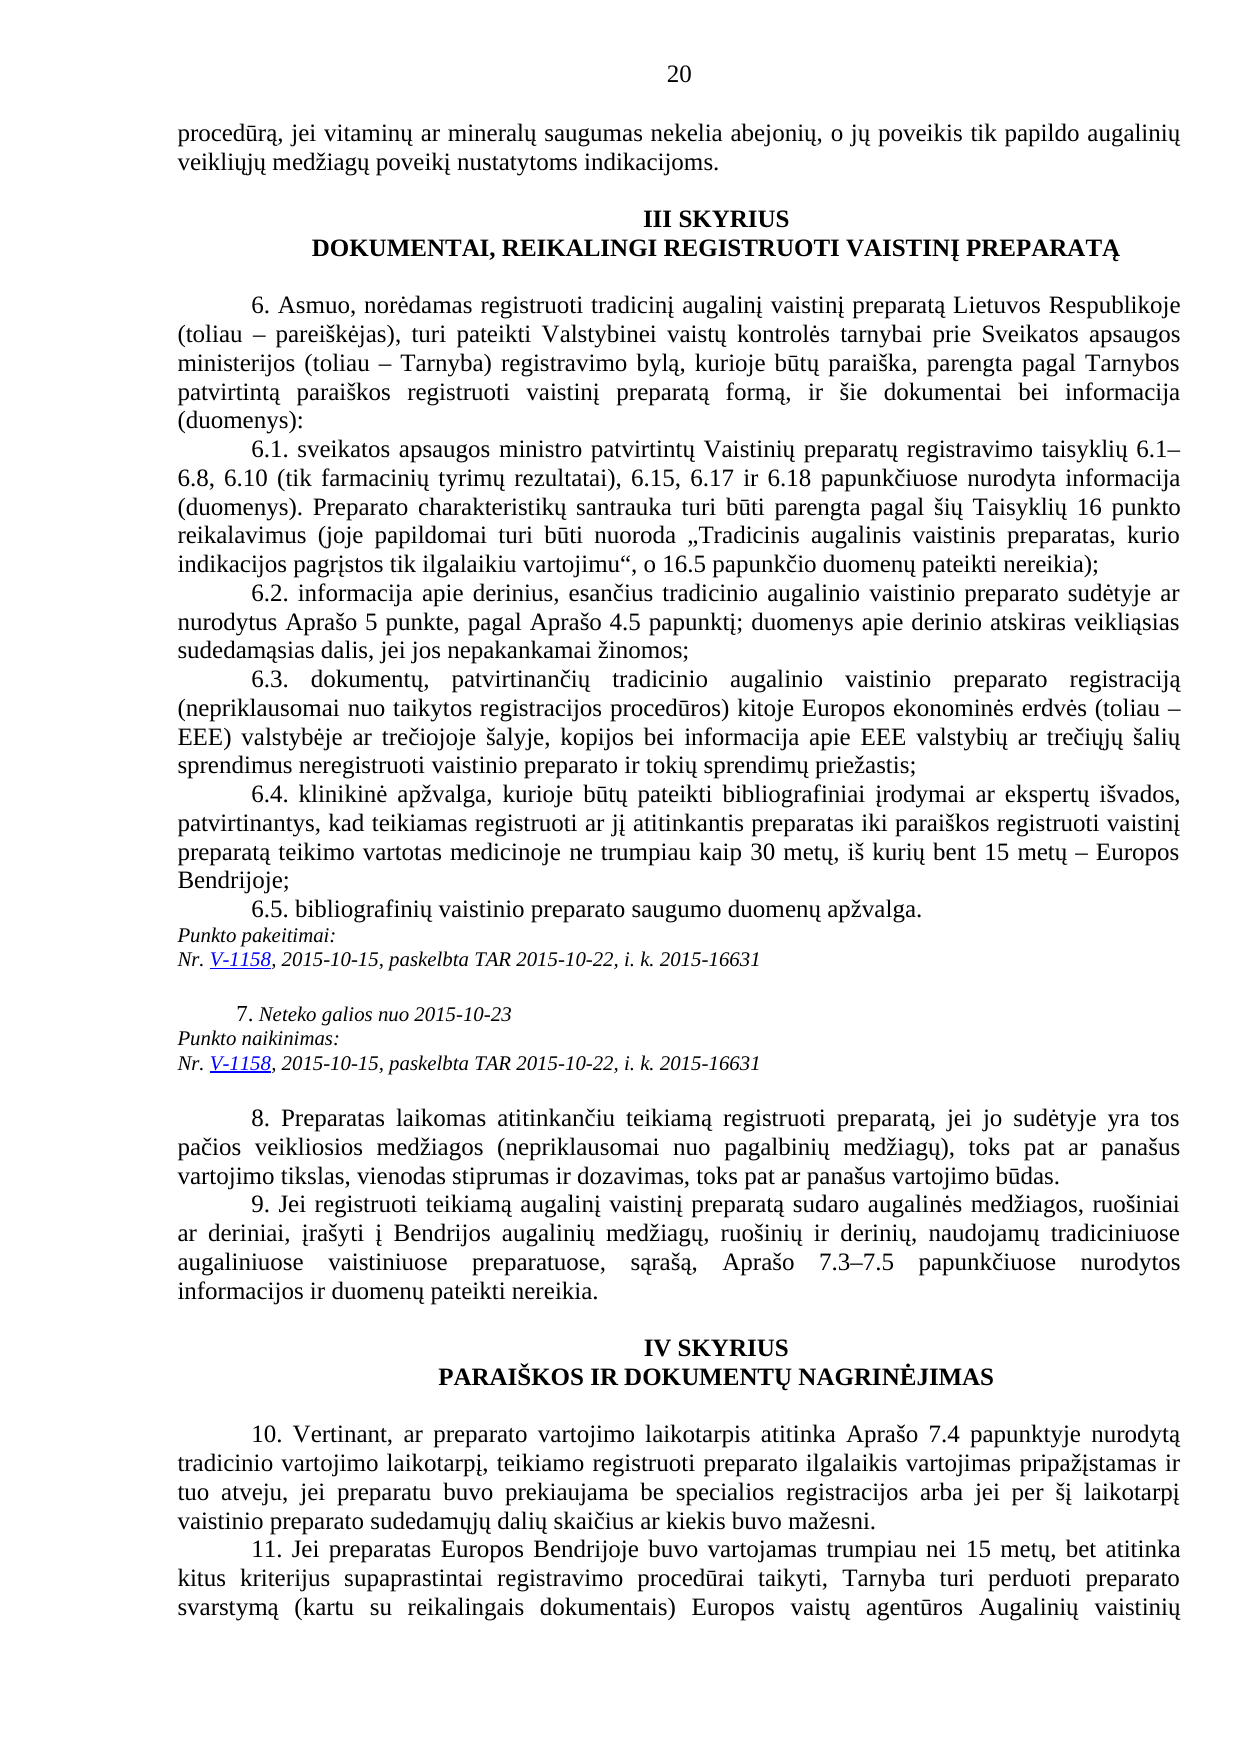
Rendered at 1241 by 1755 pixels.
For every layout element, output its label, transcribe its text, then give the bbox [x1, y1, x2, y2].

text III SKYRIUS [177, 204, 1181, 233]
text Punkto pakeitimai: [177, 923, 1181, 947]
text 7. Neteko galios nuo 2015-10-23 [177, 1000, 1181, 1026]
text 6.4. klinikinė apžvalga, kurioje būtų pateikti bibliografiniai įrodymai ar ekspertų išvados, patvirtinantys, kad teikiamas registruoti ar jį atitinkantis preparatas iki paraiškos registruoti vaistinį preparatą teikimo vartotas medicinoje ne trumpiau kaip 30 metų, iš kurių bent 15 metų – Europos Bendrijoje; [177, 779, 1181, 894]
text 11. Jei preparatas Europos Bendrijoje buvo vartojamas trumpiau nei 15 metų, bet atitinka kitus kriterijus supaprastintai registravimo procedūrai taikyti, Tarnyba turi perduoti preparato svarstymą (kartu su reikalingais dokumentais) Europos vaistų agentūros Augalinių vaistinių [177, 1534, 1181, 1621]
text 10. Vertinant, ar preparato vartojimo laikotarpis atitinka Aprašo 7.4 papunktyje nurodytą tradicinio vartojimo laikotarpį, teikiamo registruoti preparato ilgalaikis vartojimas pripažįstamas ir tuo atveju, jei preparatu buvo prekiaujama be specialios registracijos arba jei per šį laikotarpį vaistinio preparato sudedamųjų dalių skaičius ar kiekis buvo mažesni. [177, 1419, 1181, 1534]
text 6.1. sveikatos apsaugos ministro patvirtintų Vaistinių preparatų registravimo taisyklių 6.1–6.8, 6.10 (tik farmacinių tyrimų rezultatai), 6.15, 6.17 ir 6.18 papunkčiuose nurodyta informacija (duomenys). Preparato charakteristikų santrauka turi būti parengta pagal šių Taisyklių 16 punkto reikalavimus (joje papildomai turi būti nuoroda „Tradicinis augalinis vaistinis preparatas, kurio indikacijos pagrįstos tik ilgalaikiu vartojimu“, o 16.5 papunkčio duomenų pateikti nereikia); [177, 434, 1181, 578]
text PARAIŠKOS IR DOKUMENTŲ NAGRINĖJIMAS [177, 1362, 1181, 1391]
text 9. Jei registruoti teikiamą augalinį vaistinį preparatą sudaro augalinės medžiagos, ruošiniai ar deriniai, įrašyti į Bendrijos augalinių medžiagų, ruošinių ir derinių, naudojamų tradiciniuose augaliniuose vaistiniuose preparatuose, sąrašą, Aprašo 7.3–7.5 papunkčiuose nurodytos informacijos ir duomenų pateikti nereikia. [177, 1189, 1181, 1304]
text 6.3. dokumentų, patvirtinančių tradicinio augalinio vaistinio preparato registraciją (nepriklausomai nuo taikytos registracijos procedūros) kitoje Europos ekonominės erdvės (toliau –EEE) valstybėje ar trečiojoje šalyje, kopijos bei informacija apie EEE valstybių ar trečiųjų šalių sprendimus neregistruoti vaistinio preparato ir tokių sprendimų priežastis; [177, 664, 1181, 779]
text 8. Preparatas laikomas atitinkančiu teikiamą registruoti preparatą, jei jo sudėtyje yra tos pačios veikliosios medžiagos (nepriklausomai nuo pagalbinių medžiagų), toks pat ar panašus vartojimo tikslas, vienodas stiprumas ir dozavimas, toks pat ar panašus vartojimo būdas. [177, 1103, 1181, 1189]
text IV SKYRIUS [177, 1333, 1181, 1362]
text Punkto naikinimas: [177, 1026, 1181, 1050]
text procedūrą, jei vitaminų ar mineralų saugumas nekelia abejonių, o jų poveikis tik papildo augalinių veikliųjų medžiagų poveikį nustatytoms indikacijoms. [177, 118, 1181, 176]
text Nr. V-1158, 2015-10-15, paskelbta TAR 2015-10-22, i. k. 2015-16631 [177, 1050, 1181, 1074]
text 6.5. bibliografinių vaistinio preparato saugumo duomenų apžvalga. [177, 894, 1181, 923]
text DOKUMENTAI, REIKALINGI REGISTRUOTI VAISTINĮ PREPARATĄ [177, 233, 1181, 262]
text 6. Asmuo, norėdamas registruoti tradicinį augalinį vaistinį preparatą Lietuvos Respublikoje (toliau – pareiškėjas), turi pateikti Valstybinei vaistų kontrolės tarnybai prie Sveikatos apsaugos ministerijos (toliau – Tarnyba) registravimo bylą, kurioje būtų paraiška, parengta pagal Tarnybos patvirtintą paraiškos registruoti vaistinį preparatą formą, ir šie dokumentai bei informacija (duomenys): [177, 291, 1181, 434]
text Nr. V-1158, 2015-10-15, paskelbta TAR 2015-10-22, i. k. 2015-16631 [177, 947, 1181, 971]
text 6.2. informacija apie derinius, esančius tradicinio augalinio vaistinio preparato sudėtyje ar nurodytus Aprašo 5 punkte, pagal Aprašo 4.5 papunktį; duomenys apie derinio atskiras veikliąsias sudedamąsias dalis, jei jos nepakankamai žinomos; [177, 578, 1181, 664]
